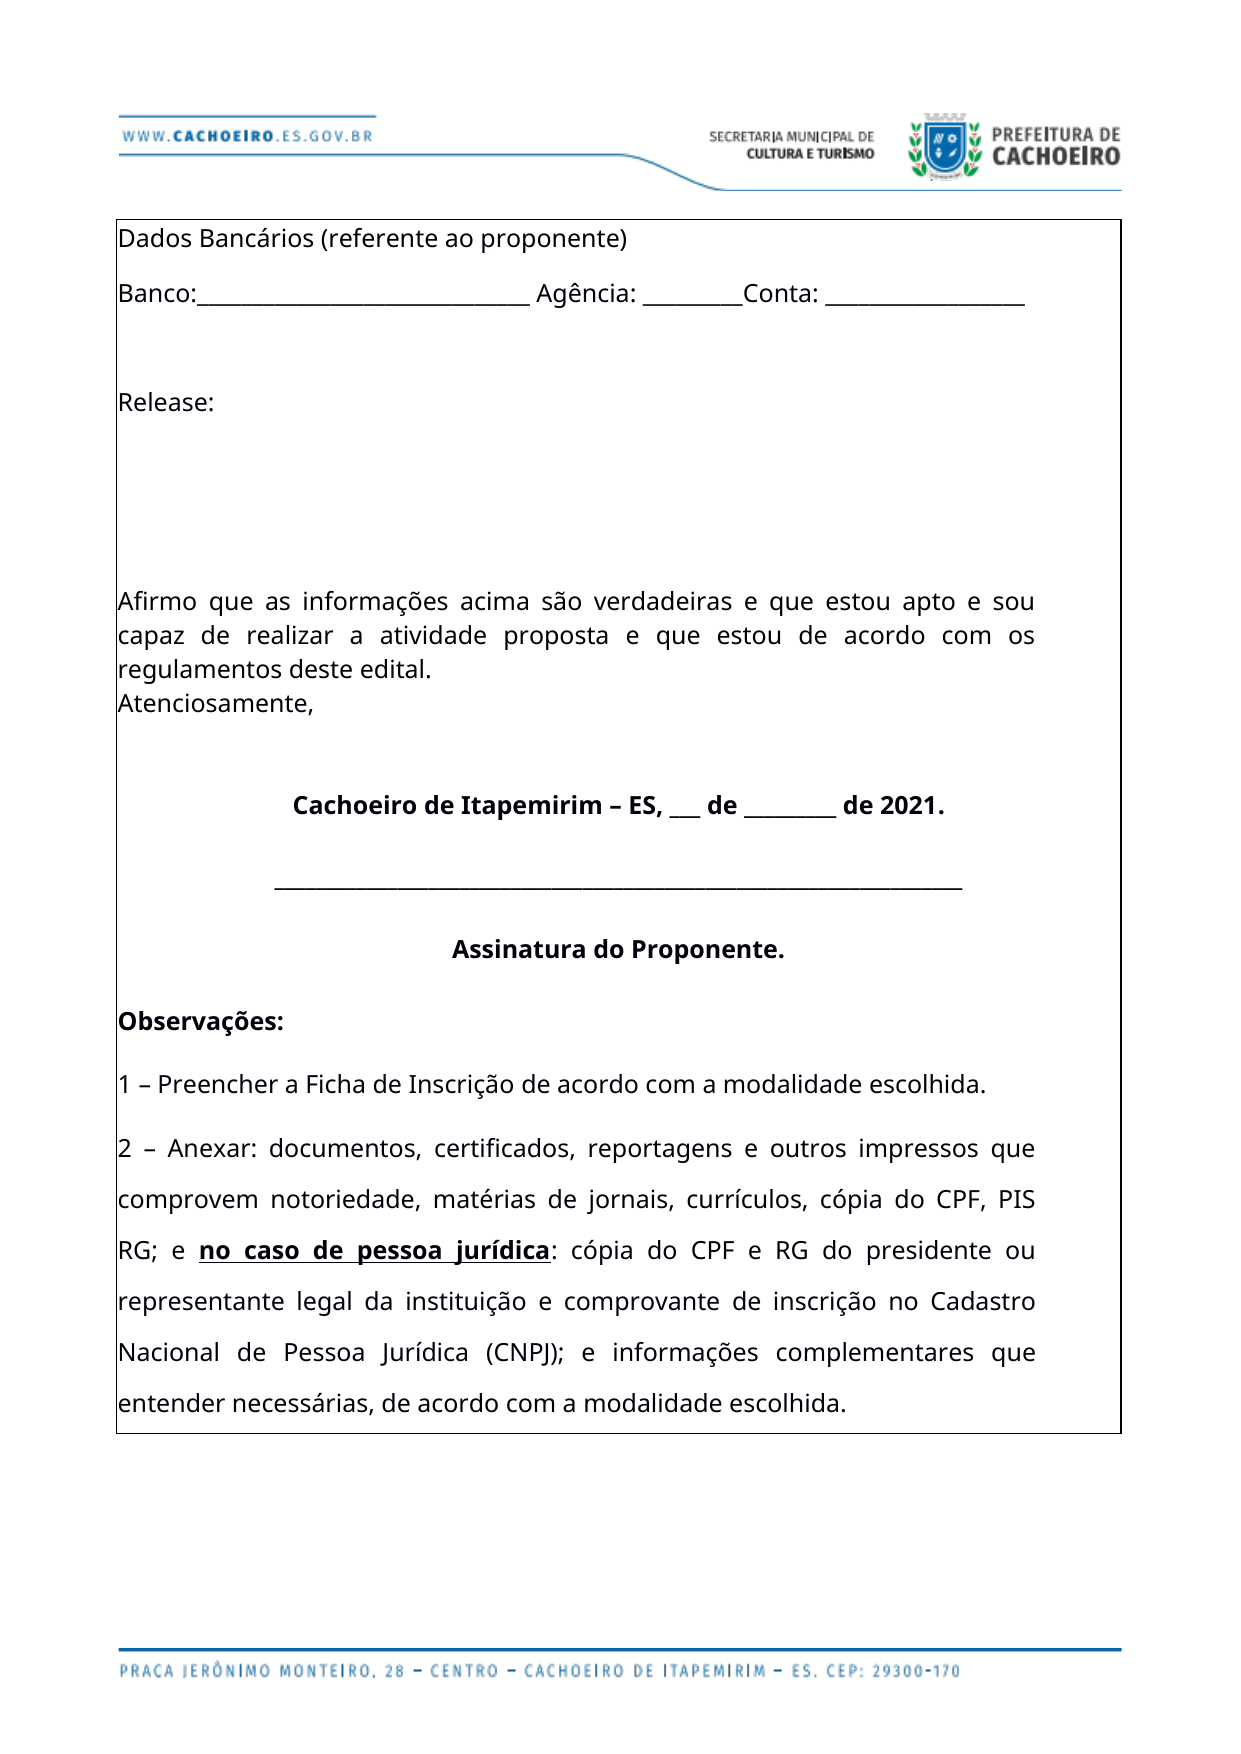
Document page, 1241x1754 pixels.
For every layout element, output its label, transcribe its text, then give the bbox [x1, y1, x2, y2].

table_cell Dados Bancários (referente ao proponente) Banco:______________________________ Agência: _________Conta: __________________ Release: Afirmo que as informações acima são verdadeiras e que estou apto e sou capaz de realizar a atividade proposta e que estou de acordo com os regulamentos deste edital. Atenciosamente, Cachoeiro de Itapemirim – ES, ___ de _________ de 2021. ___________________________________________________________________ Assinatura do Proponente. Observações: 1 – Preencher a Ficha de Inscrição de acordo com a modalidade escolhida. 2 – Anexar: documentos, certificados, reportagens e outros impressos que comprovem notoriedade, matérias de jornais, currículos, cópia do CPF, PIS RG; e no caso de pessoa jurídica: cópia do CPF e RG do presidente ou representante legal da instituição e comprovante de inscrição no Cadastro Nacional de Pessoa Jurídica (CNPJ); e informações complementares que entender necessárias, de acordo com a modalidade escolhida. [117, 220, 1120, 1432]
